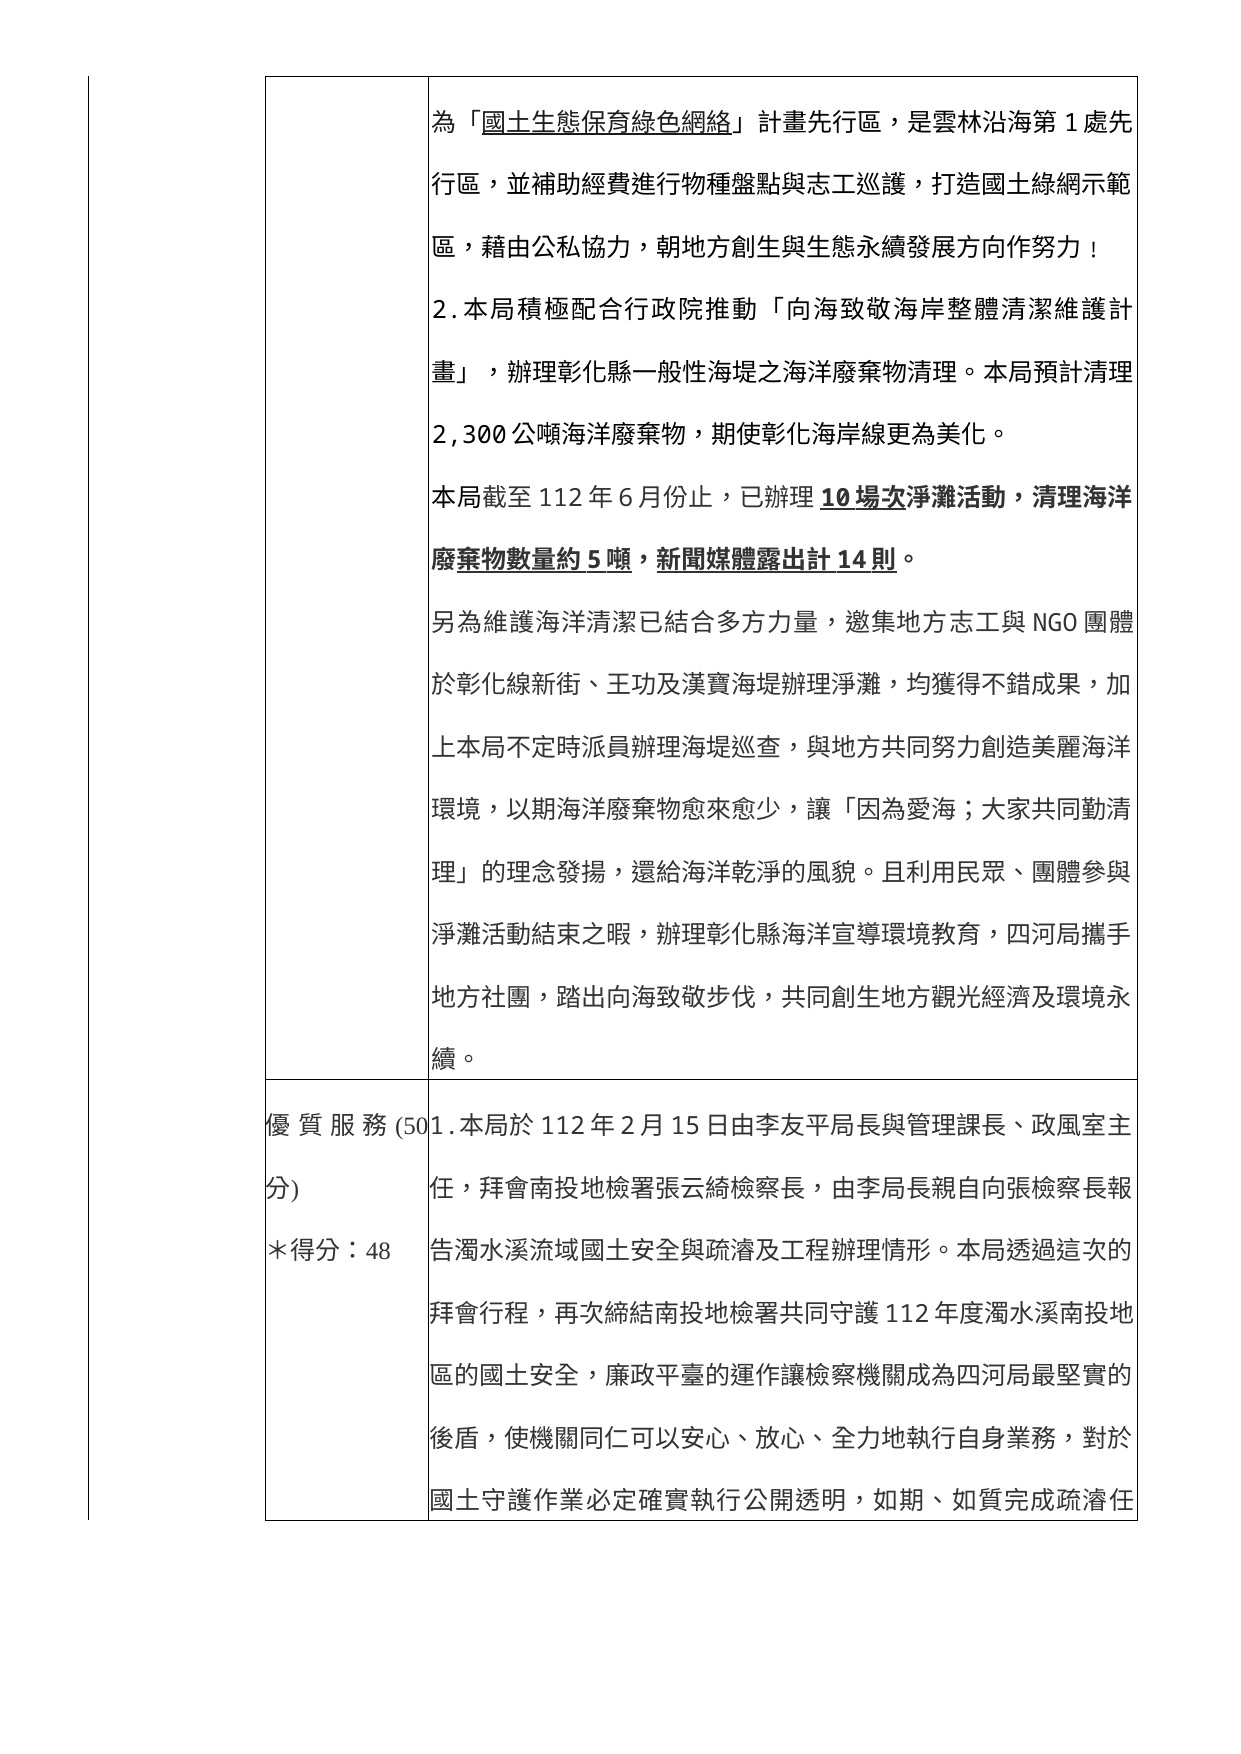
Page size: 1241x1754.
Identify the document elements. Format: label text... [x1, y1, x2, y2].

table_cell 1.本局於112年2月15日由李友平局長與管理課長、政風室主任，拜會南投地檢署張云綺檢察長，由李局長親自向張檢察長報告濁水溪流域國土安全與疏濬及工程辦理情形。本局透過這次的拜會行程，再次締結南投地檢署共同守護112年度濁水溪南投地區的國土安全，廉政平臺的運作讓檢察機關成為四河局最堅實的後盾，使機關同仁可以安心、放心、全力地執行自身業務，對於國土守護作業必定確實執行公開透明，如期、如質完成疏濬任 [429, 1080, 1137, 1519]
table_cell 為「國土生態保育綠色網絡」計畫先行區，是雲林沿海第1處先行區，並補助經費進行物種盤點與志工巡護，打造國土綠網示範區，藉由公私協力，朝地方創生與生態永續發展方向作努力﹗ 2.本局積極配合行政院推動「向海致敬海岸整體清潔維護計畫」，辦理彰化縣一般性海堤之海洋廢棄物清理。本局預計清理2,300公噸海洋廢棄物，期使彰化海岸線更為美化。 本局截至112年6月份止，已辦理10場次淨灘活動，清理海洋廢棄物數量約5噸，新聞媒體露出計14則。 另為維護海洋清潔已結合多方力量，邀集地方志工與NGO團體於彰化線新街、王功及漢寶海堤辦理淨灘，均獲得不錯成果，加上本局不定時派員辦理海堤巡查，與地方共同努力創造美麗海洋環境，以期海洋廢棄物愈來愈少，讓「因為愛海；大家共同勤清理」的理念發揚，還給海洋乾淨的風貌。且利用民眾、團體參與淨灘活動結束之暇，辦理彰化縣海洋宣導環境教育，四河局攜手地方社團，踏出向海致敬步伐，共同創生地方觀光經濟及環境永續。 [429, 77, 1137, 1079]
table_cell 優質服務(50分) ＊得分：48 [266, 1080, 428, 1519]
table_cell [89, 76, 265, 1519]
table_cell [266, 77, 428, 1079]
